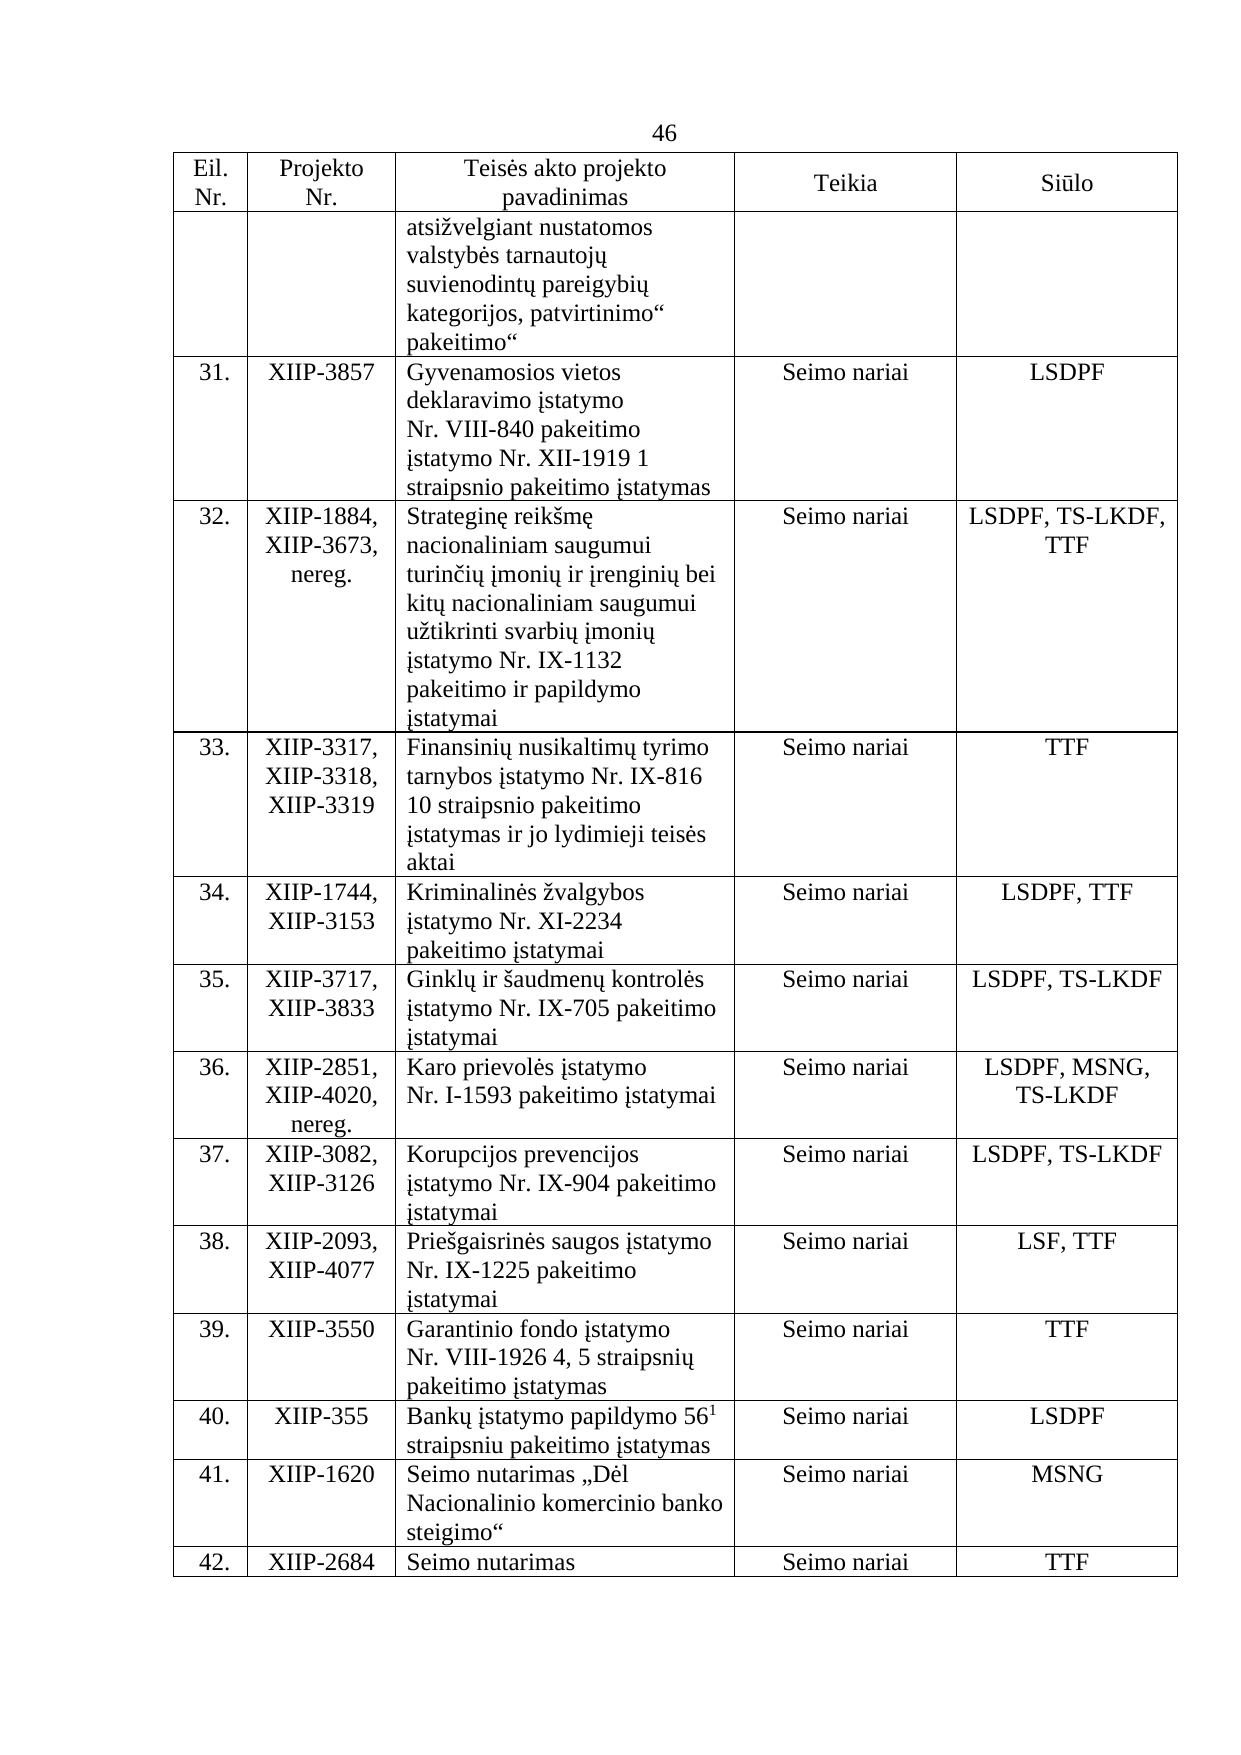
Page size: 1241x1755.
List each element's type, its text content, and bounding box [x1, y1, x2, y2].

table_header Siūlo [957, 153, 1177, 211]
table_cell LSF, TTF [957, 1226, 1177, 1313]
table_cell Priešgaisrinės saugos įstatymo Nr. IX-1225 pakeitimo įstatymai [396, 1226, 734, 1313]
table_cell [248, 212, 395, 356]
table_cell Seimo nariai [735, 1314, 956, 1400]
table_cell XIIP-3857 [248, 357, 395, 500]
table_cell 40. [174, 1401, 247, 1458]
table_cell Seimo nariai [735, 1226, 956, 1313]
table_cell Seimo nariai [735, 1460, 956, 1546]
table_cell 37. [174, 1139, 247, 1225]
table_cell LSDPF, TTF [957, 877, 1177, 963]
table_cell XIIP-1620 [248, 1460, 395, 1546]
table_cell LSDPF, TS-LKDF [957, 965, 1177, 1051]
table_cell Seimo nariai [735, 733, 956, 876]
table_cell Karo prievolės įstatymo Nr. I-1593 pakeitimo įstatymai [396, 1052, 734, 1138]
table_header Teikia [735, 153, 956, 211]
table_cell Seimo nariai [735, 965, 956, 1051]
table_cell 31. [174, 357, 247, 500]
table_cell 33. [174, 733, 247, 876]
table_cell Gyvenamosios vietos deklaravimo įstatymo Nr. VIII-840 pakeitimo įstatymo Nr. XII-1919 1 straipsnio pakeitimo įstatymas [396, 357, 734, 500]
table_cell XIIP-2684 [248, 1547, 395, 1576]
table_cell atsižvelgiant nustatomos valstybės tarnautojų suvienodintų pareigybių kategorijos, patvirtinimo“ pakeitimo“ [396, 212, 734, 356]
table_cell 36. [174, 1052, 247, 1138]
table_cell LSDPF [957, 357, 1177, 500]
table_cell XIIP-3317, XIIP-3318, XIIP-3319 [248, 733, 395, 876]
table_cell Seimo nariai [735, 1547, 956, 1576]
table_cell 35. [174, 965, 247, 1051]
table_cell 32. [174, 501, 247, 731]
table_cell Seimo nariai [735, 877, 956, 963]
table_cell 42. [174, 1547, 247, 1576]
table_cell XIIP-1744, XIIP-3153 [248, 877, 395, 963]
table_cell Seimo nariai [735, 1401, 956, 1458]
table_cell TTF [957, 733, 1177, 876]
table_header Teisės akto projekto pavadinimas [396, 153, 734, 211]
table_cell LSDPF, MSNG, TS-LKDF [957, 1052, 1177, 1138]
table_cell Seimo nariai [735, 501, 956, 731]
table_cell XIIP-3717, XIIP-3833 [248, 965, 395, 1051]
table_cell LSDPF, TS-LKDF, TTF [957, 501, 1177, 731]
table_cell LSDPF [957, 1401, 1177, 1458]
table_cell [174, 212, 247, 356]
table_cell Finansinių nusikaltimų tyrimo tarnybos įstatymo Nr. IX-816 10 straipsnio pakeitimo įstatymas ir jo lydimieji teisės aktai [396, 733, 734, 876]
table_cell Seimo nariai [735, 1139, 956, 1225]
table_cell Kriminalinės žvalgybos įstatymo Nr. XI-2234 pakeitimo įstatymai [396, 877, 734, 963]
table_cell XIIP-1884, XIIP-3673, nereg. [248, 501, 395, 731]
table_cell XIIP-3082, XIIP-3126 [248, 1139, 395, 1225]
table_cell 34. [174, 877, 247, 963]
table_cell [957, 212, 1177, 356]
table_cell XIIP-3550 [248, 1314, 395, 1400]
table_cell MSNG [957, 1460, 1177, 1546]
table_cell TTF [957, 1314, 1177, 1400]
table_cell XIIP-2093, XIIP-4077 [248, 1226, 395, 1313]
table_cell TTF [957, 1547, 1177, 1576]
table_cell 39. [174, 1314, 247, 1400]
table_cell Korupcijos prevencijos įstatymo Nr. IX-904 pakeitimo įstatymai [396, 1139, 734, 1225]
table_header Projekto Nr. [248, 153, 395, 211]
table_header Eil. Nr. [174, 153, 247, 211]
table_cell Bankų įstatymo papildymo 561 straipsniu pakeitimo įstatymas [396, 1401, 734, 1458]
table_cell XIIP-2851, XIIP-4020, nereg. [248, 1052, 395, 1138]
table_cell [735, 212, 956, 356]
table_cell Seimo nariai [735, 1052, 956, 1138]
table_cell Seimo nariai [735, 357, 956, 500]
table_cell 41. [174, 1460, 247, 1546]
table_cell Seimo nutarimas [396, 1547, 734, 1576]
table_cell Ginklų ir šaudmenų kontrolės įstatymo Nr. IX-705 pakeitimo įstatymai [396, 965, 734, 1051]
table_cell Strateginę reikšmę nacionaliniam saugumui turinčių įmonių ir įrenginių bei kitų nacionaliniam saugumui užtikrinti svarbių įmonių įstatymo Nr. IX-1132 pakeitimo ir papildymo įstatymai [396, 501, 734, 731]
table_cell Seimo nutarimas „Dėl Nacionalinio komercinio banko steigimo“ [396, 1460, 734, 1546]
table_cell Garantinio fondo įstatymo Nr. VIII-1926 4, 5 straipsnių pakeitimo įstatymas [396, 1314, 734, 1400]
table_cell XIIP-355 [248, 1401, 395, 1458]
table_cell 38. [174, 1226, 247, 1313]
table_cell LSDPF, TS-LKDF [957, 1139, 1177, 1225]
